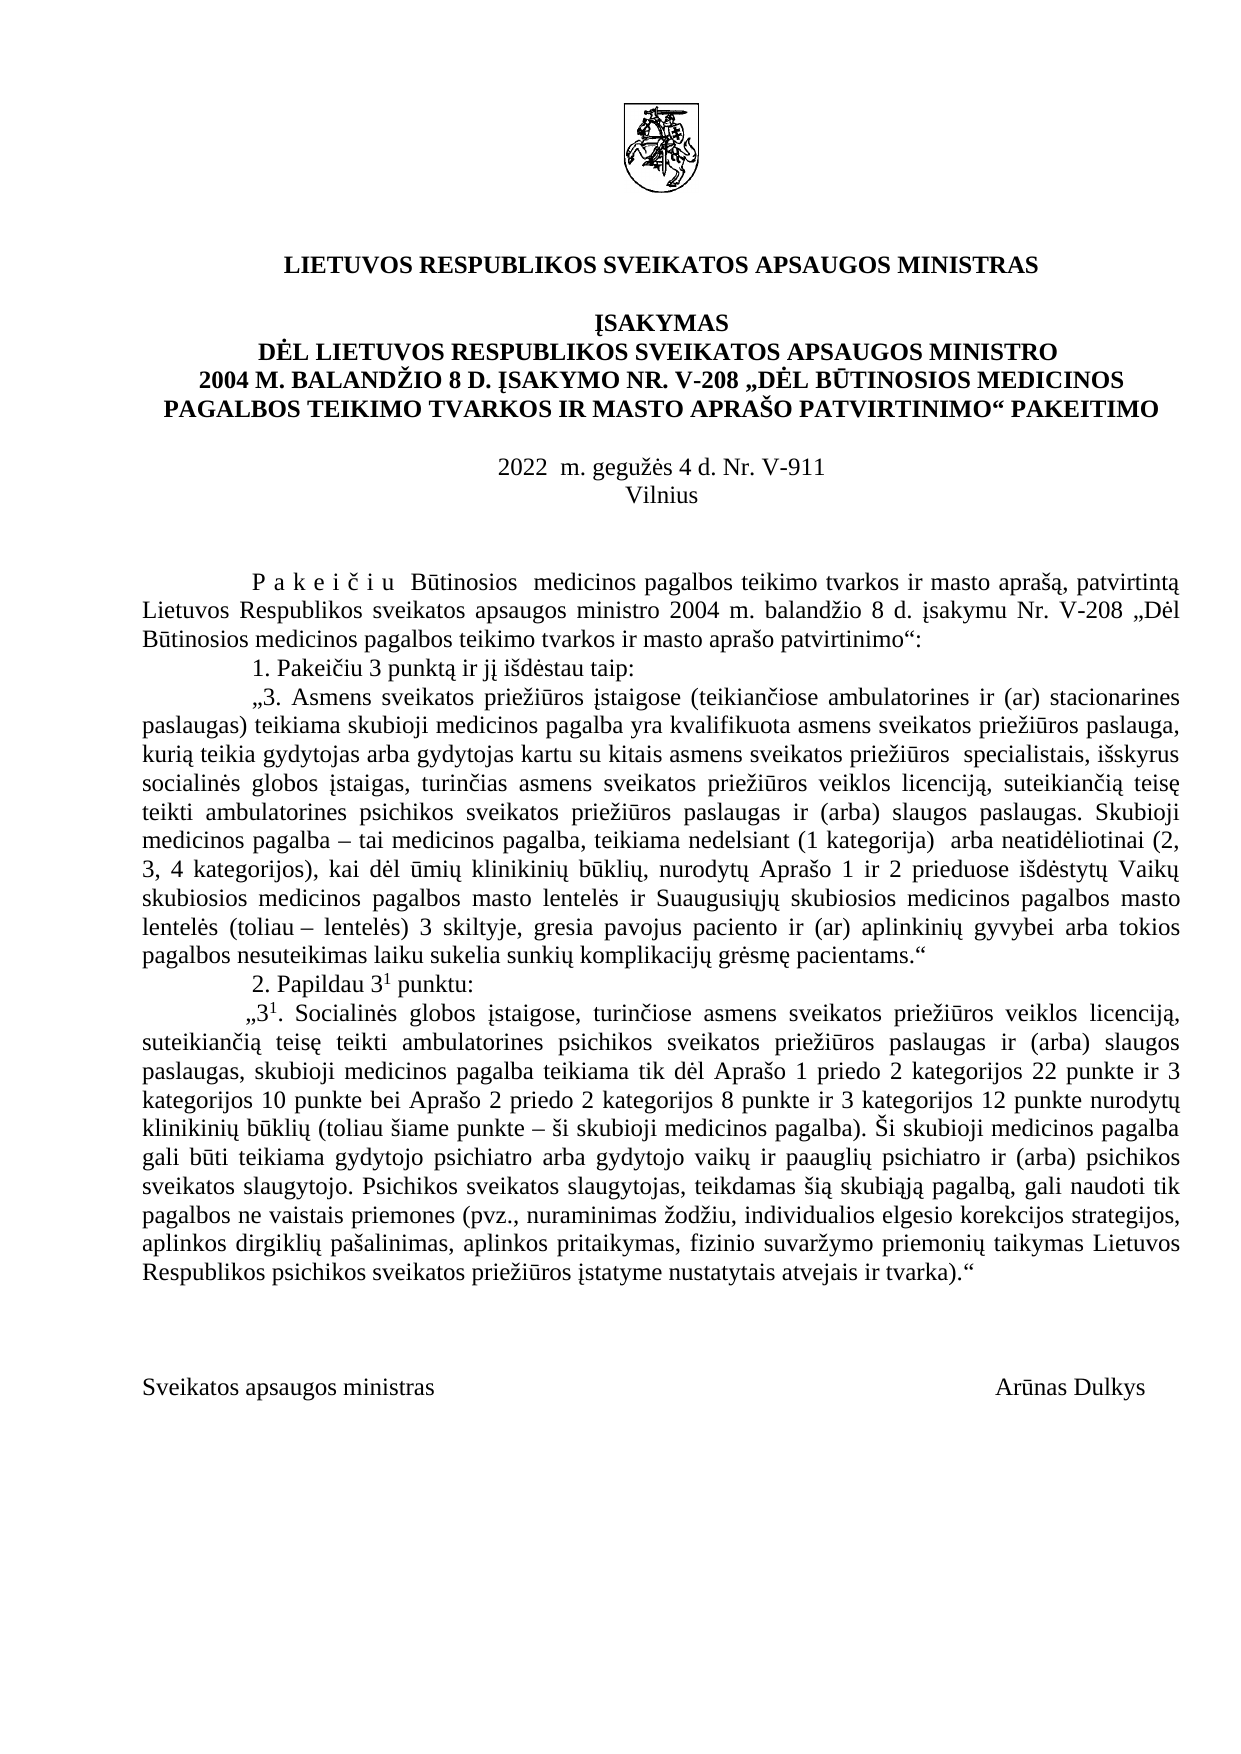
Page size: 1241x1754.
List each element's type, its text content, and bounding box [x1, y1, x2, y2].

text 2022 m. gegužės 4 d. Nr. V-911 [142, 452, 1181, 480]
text LIETUVOS RESPUBLIKOS SVEIKATOS APSAUGOS MINISTRAS [142, 250, 1181, 279]
text Sveikatos apsaugos ministras Arūnas Dulkys [142, 1372, 1181, 1401]
text „3. Asmens sveikatos priežiūros įstaigose (teikiančiose ambulatorines ir (ar) stacionarines paslaugas) teikiama skubioji medicinos pagalba yra kvalifikuota asmens sveikatos priežiūros paslauga, kurią teikia gydytojas arba gydytojas kartu su kitais asmens sveikatos priežiūros specialistais, išskyrus socialinės globos įstaigas, turinčias asmens sveikatos priežiūros veiklos licenciją, suteikiančią teisę teikti ambulatorines psichikos sveikatos priežiūros paslaugas ir (arba) slaugos paslaugas. Skubioji medicinos pagalba – tai medicinos pagalba, teikiama nedelsiant (1 kategorija) arba neatidėliotinai (2, 3, 4 kategorijos), kai dėl ūmių klinikinių būklių, nurodytų Aprašo 1 ir 2 prieduose išdėstytų Vaikų skubiosios medicinos pagalbos masto lentelės ir Suaugusiųjų skubiosios medicinos pagalbos masto lentelės (toliau – lentelės) 3 skiltyje, gresia pavojus paciento ir (ar) aplinkinių gyvybei arba tokios pagalbos nesuteikimas laiku sukelia sunkių komplikacijų grėsmę pacientams.“ [142, 682, 1181, 969]
text 1. Pakeičiu 3 punktą ir jį išdėstau taip: [142, 653, 1181, 682]
text Vilnius [142, 480, 1181, 509]
text P a k e i č i u Būtinosios medicinos pagalbos teikimo tvarkos ir masto aprašą, patvirtintą Lietuvos Respublikos sveikatos apsaugos ministro 2004 m. balandžio 8 d. įsakymu Nr. V-208 „Dėl Būtinosios medicinos pagalbos teikimo tvarkos ir masto aprašo patvirtinimo“: [142, 567, 1181, 653]
text DĖL LIETUVOS RESPUBLIKOS SVEIKATOS APSAUGOS MINISTRO [142, 337, 1181, 365]
text 2004 M. BALANDŽIO 8 D. ĮSAKYMO NR. V-208 „DĖL BŪTINOSIOS MEDICINOS PAGALBOS TEIKIMO TVARKOS IR MASTO APRAŠO PATVIRTINIMO“ PAKEITIMO [142, 365, 1181, 423]
text 2. Papildau 31 punktu: [142, 969, 1181, 998]
text „31. Socialinės globos įstaigose, turinčiose asmens sveikatos priežiūros veiklos licenciją, suteikiančią teisę teikti ambulatorines psichikos sveikatos priežiūros paslaugas ir (arba) slaugos paslaugas, skubioji medicinos pagalba teikiama tik dėl Aprašo 1 priedo 2 kategorijos 22 punkte ir 3 kategorijos 10 punkte bei Aprašo 2 priedo 2 kategorijos 8 punkte ir 3 kategorijos 12 punkte nurodytų klinikinių būklių (toliau šiame punkte – ši skubioji medicinos pagalba). Ši skubioji medicinos pagalba gali būti teikiama gydytojo psichiatro arba gydytojo vaikų ir paauglių psichiatro ir (arba) psichikos sveikatos slaugytojo. Psichikos sveikatos slaugytojas, teikdamas šią skubiąją pagalbą, gali naudoti tik pagalbos ne vaistais priemones (pvz., nuraminimas žodžiu, individualios elgesio korekcijos strategijos, aplinkos dirgiklių pašalinimas, aplinkos pritaikymas, fizinio suvaržymo priemonių taikymas Lietuvos Respublikos psichikos sveikatos priežiūros įstatyme nustatytais atvejais ir tvarka).“ [142, 998, 1181, 1286]
text ĮSAKYMAS [142, 308, 1181, 337]
